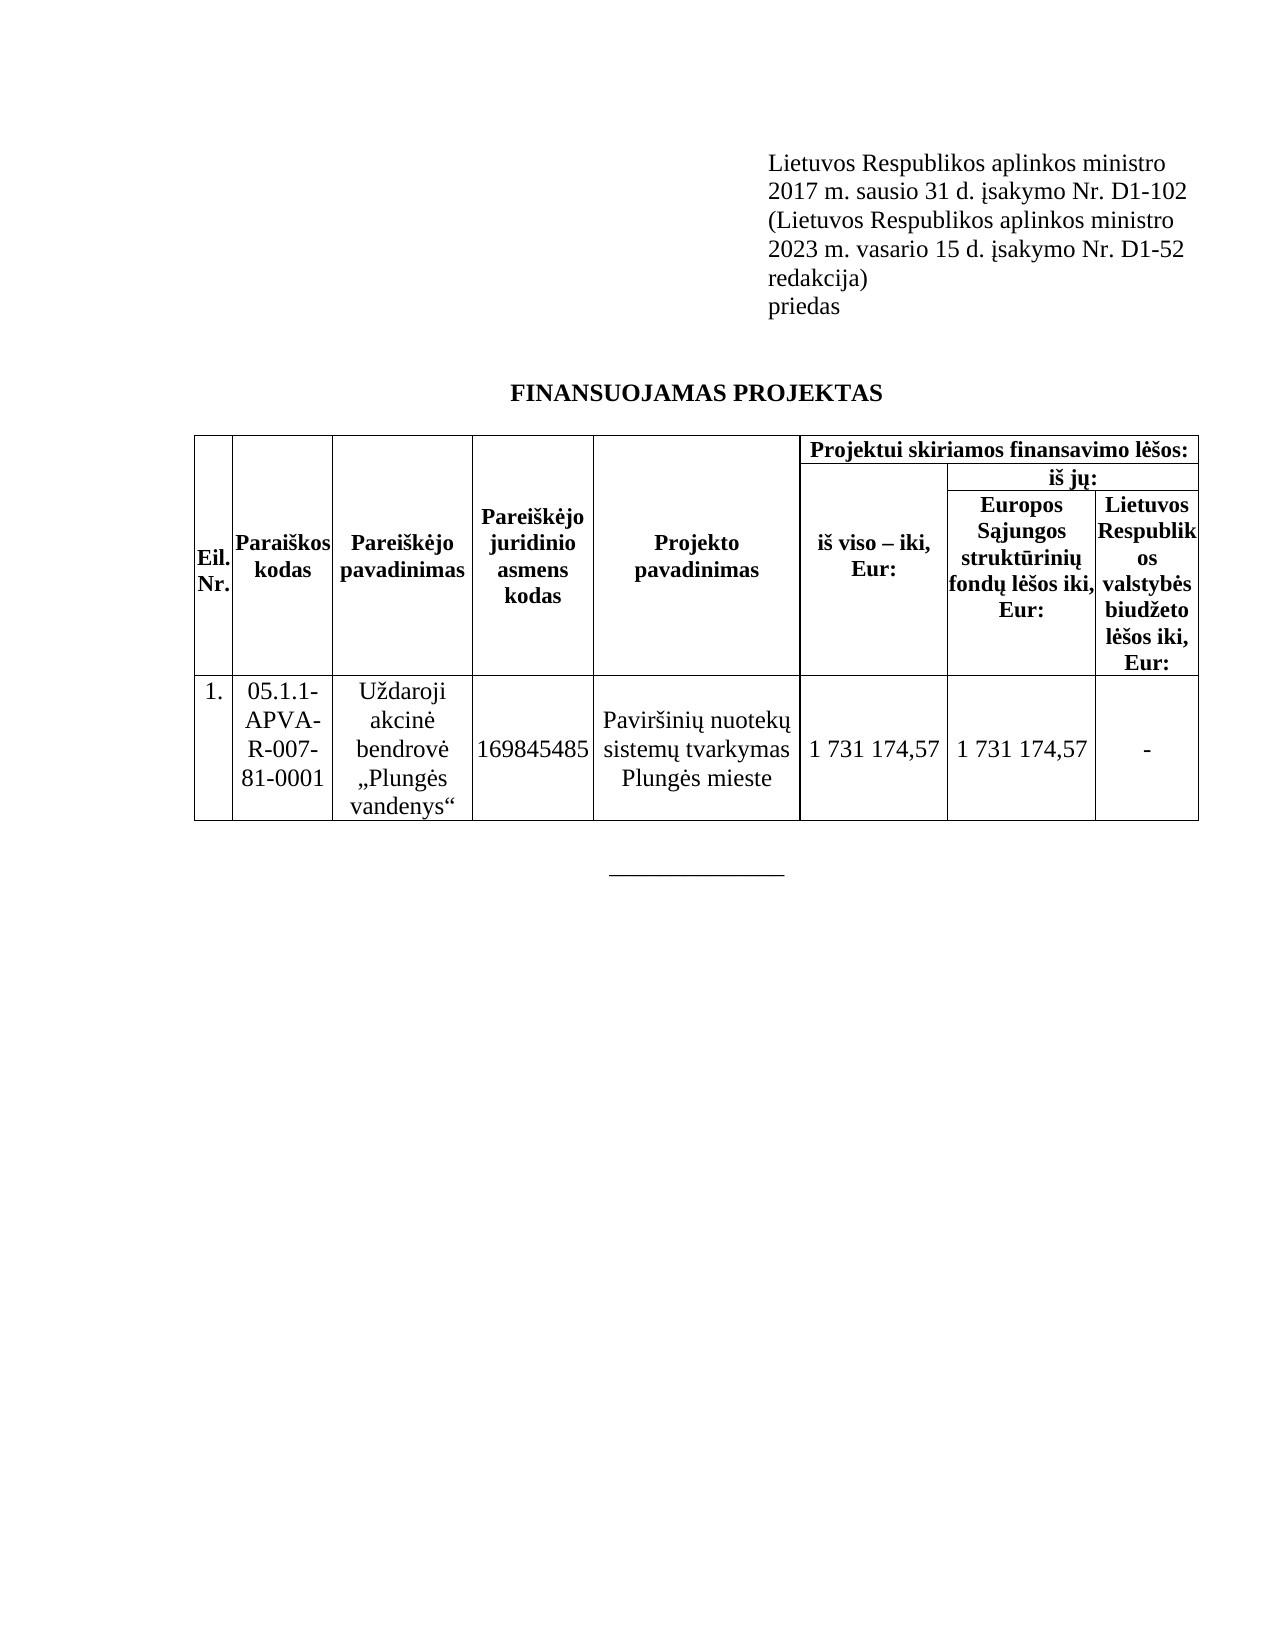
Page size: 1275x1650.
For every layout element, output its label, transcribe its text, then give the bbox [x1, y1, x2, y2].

table_header Pareiškėjo pavadinimas [333, 436, 472, 675]
table_cell Uždaroji akcinė bendrovė „Plungės vandenys“ [333, 676, 472, 820]
table_cell Paviršinių nuotekų sistemų tvarkymas Plungės mieste [594, 676, 799, 820]
table_cell iš jų: [948, 464, 1198, 490]
text redakcija) [768, 263, 1216, 291]
table_cell - [1096, 676, 1198, 820]
text priedas [768, 291, 1216, 320]
text 2017 m. sausio 31 d. įsakymo Nr. D1-102 [768, 176, 1216, 205]
text Lietuvos Respublikos aplinkos ministro [768, 148, 1216, 176]
table_header Paraiškos kodas [233, 436, 332, 675]
table_header Pareiškėjo juridinio asmens kodas [473, 436, 593, 675]
table_cell 1 731 174,57 [801, 676, 947, 820]
text 2023 m. vasario 15 d. įsakymo Nr. D1-52 [768, 234, 1216, 263]
table_cell 169845485 [473, 676, 593, 820]
text FINANSUOJAMAS PROJEKTAS [177, 378, 1216, 406]
table_cell 05.1.1-APVA-R-007-81-0001 [233, 676, 332, 820]
table_header Projekto pavadinimas [594, 436, 799, 675]
table_header Projektui skiriamos finansavimo lėšos: [801, 436, 1198, 462]
table_cell 1 731 174,57 [948, 676, 1095, 820]
table_cell Lietuvos Respublikos valstybės biudžeto lėšos iki, Eur: [1096, 491, 1198, 675]
text ______________ [177, 850, 1216, 879]
table_cell 1. [195, 676, 232, 820]
table_header Eil. Nr. [195, 436, 232, 675]
text (Lietuvos Respublikos aplinkos ministro [768, 205, 1216, 234]
table_cell iš viso – iki, Eur: [801, 464, 947, 675]
table_cell Europos Sąjungos struktūrinių fondų lėšos iki, Eur: [948, 491, 1095, 675]
